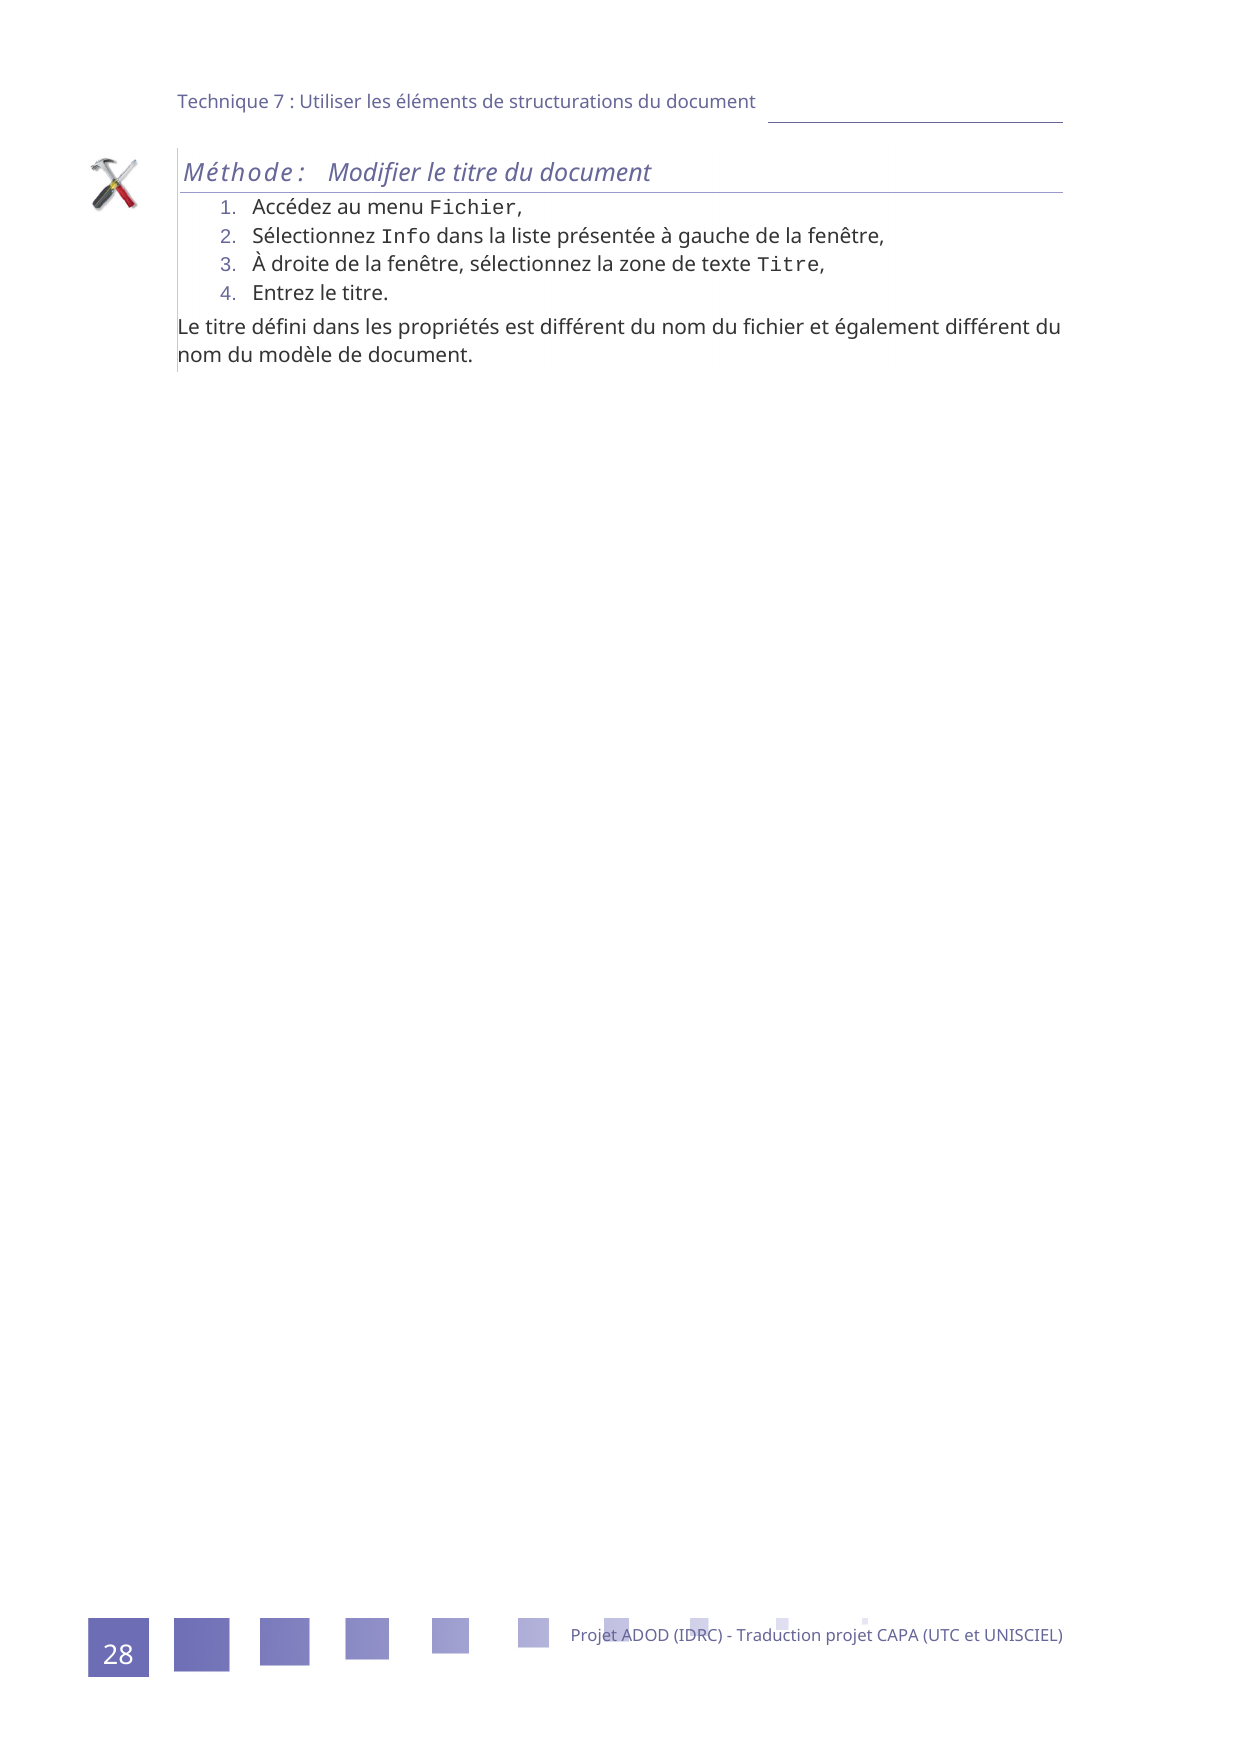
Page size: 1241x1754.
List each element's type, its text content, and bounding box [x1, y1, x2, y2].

list À droite de la fenêtre, sélectionnez la zone de texte Titre, [214, 249, 1063, 278]
picture [88, 141, 1063, 312]
list Entrez le titre. [214, 278, 1063, 306]
title Méthode : Modifier le titre du document [180, 152, 1063, 192]
list Sélectionnez Info dans la liste présentée à gauche de la fenêtre, [214, 221, 1063, 249]
text Le titre défini dans les propriétés est différent du nom du fichier et également différent du nom du modèle de document. [177, 312, 1063, 369]
picture [88, 1618, 1063, 1677]
list Accédez au menu Fichier, [214, 193, 1063, 221]
